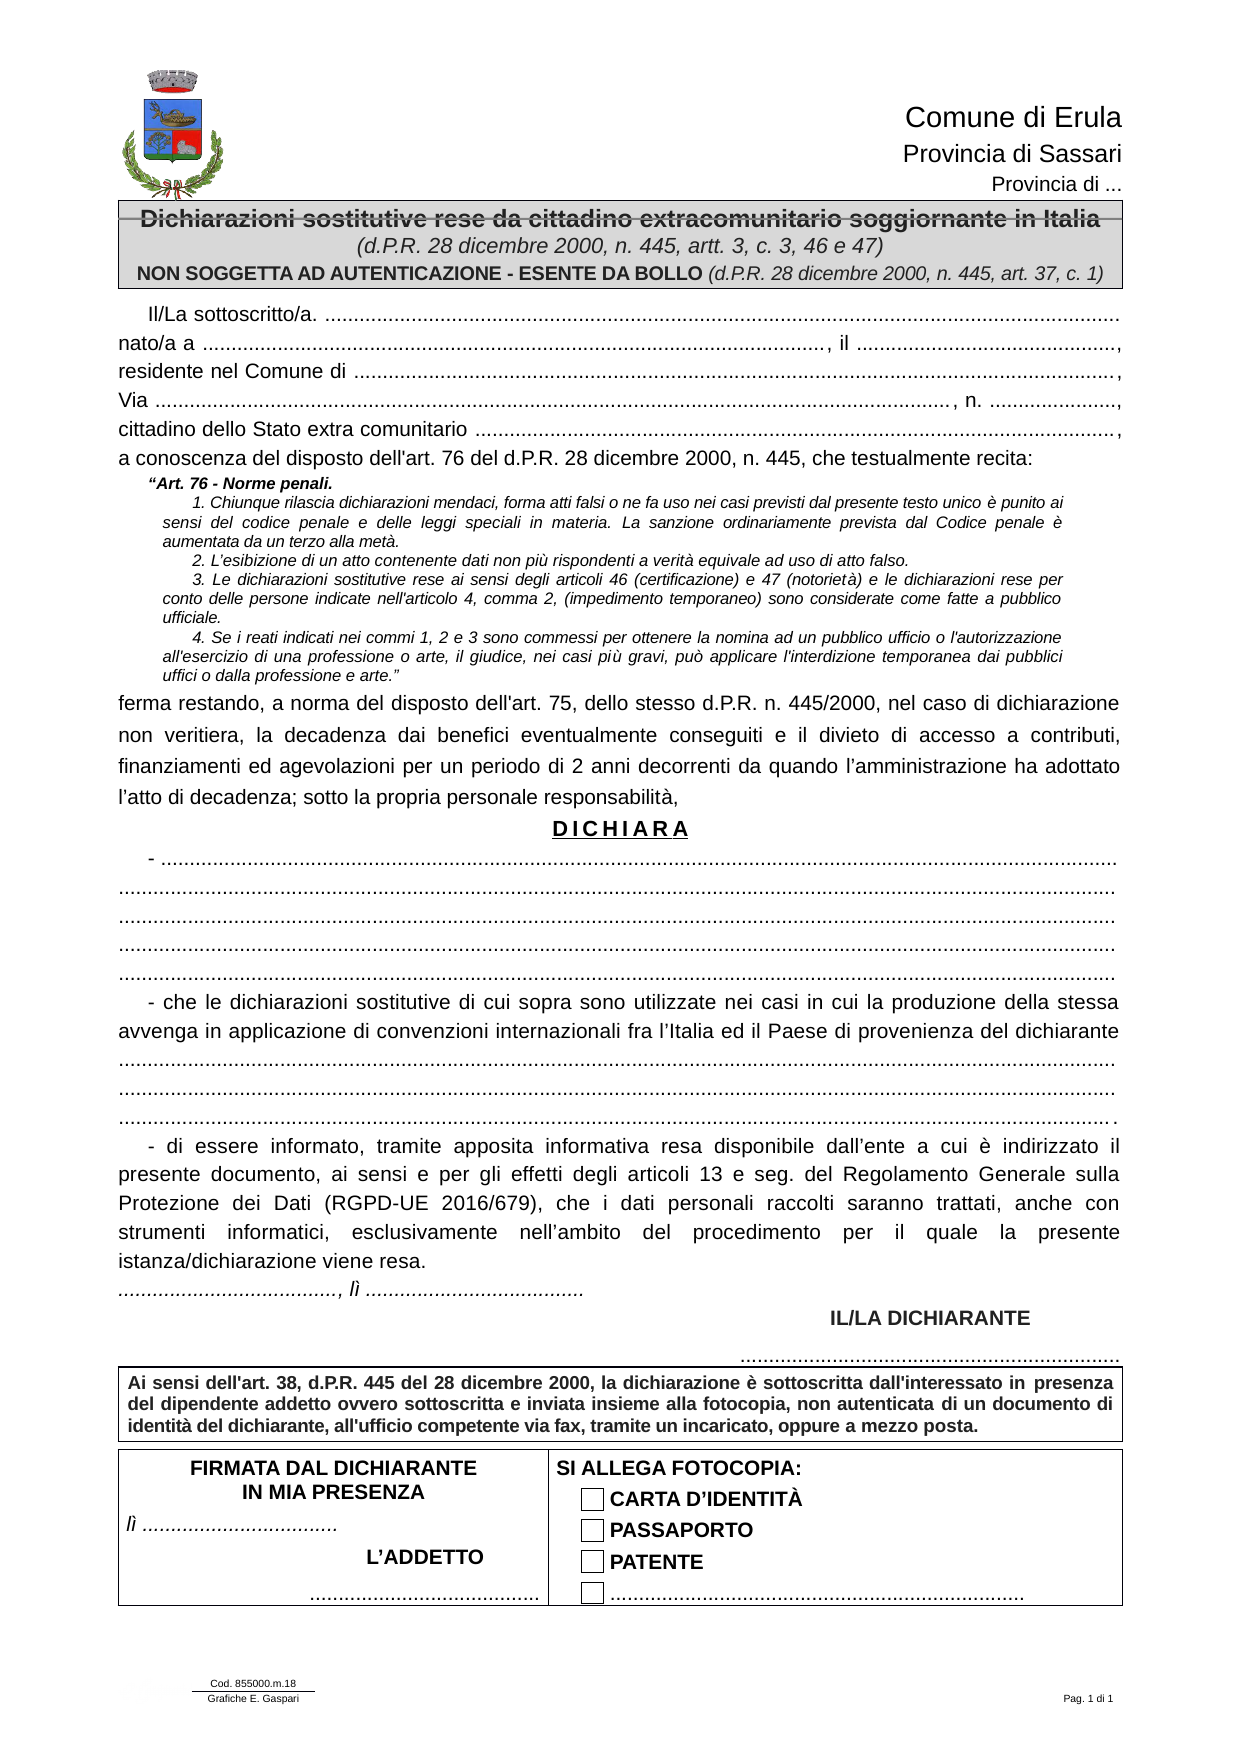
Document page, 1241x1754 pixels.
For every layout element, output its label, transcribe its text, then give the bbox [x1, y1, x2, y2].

text DICHIARA [118, 816, 1122, 841]
text 4. Se i reati indicati nei commi 1, 2 e 3 sono commessi per ottenere la nomina ad un pubblico ufficio o l'autorizzazione all'esercizio di una professione o arte, il giudice, nei casi più gravi, può applicare l'interdizione temporanea dai pubblici uffici o dalla professione e arte.” [162, 627, 1063, 685]
text - ...................................................................................................................................................................... [118, 846, 1122, 870]
text “Art. 76 - Norme penali. [148, 474, 1093, 493]
table_header Ai sensi dell'art. 38, d.P.R. 445 del 28 dicembre 2000, la dichiarazione è sottoscritta dall'interessato in presenza del dipendente addetto ovvero sottoscritta e inviata insieme alla fotocopia, non autenticata di un documento di identità del dichiarante, all'ufficio competente via fax, tramite un incaricato, oppure a mezzo posta. [119, 1368, 1122, 1441]
text Provincia di ... [224, 172, 1122, 196]
text - di essere informato, tramite apposita informativa resa disponibile dall’ente a cui è indirizzato il presente documento, ai sensi e per gli effetti degli articoli 13 e seg. del Regolamento Generale sulla Protezione dei Dati (RGPD-UE 2016/679), che i dati personali raccolti saranno trattati, anche con strumenti informatici, esclusivamente nell’ambito del procedimento per il quale la presente istanza/dichiarazione viene resa. [118, 1133, 1122, 1272]
text 1. Chiunque rilascia dichiarazioni mendaci, forma atti falsi o ne fa uso nei casi previsti dal presente testo unico è punito ai sensi del codice penale e delle leggi speciali in materia. La sanzione ordinariamente prevista dal Codice penale è aumentata da un terzo alla metà. [162, 493, 1063, 551]
text - che le dichiarazioni sostitutive di cui sopra sono utilizzate nei casi in cui la produzione della stessa avvenga in applicazione di convenzioni internazionali fra l’Italia ed il Paese di provenienza del dichiarante ............................................................................................................................................................................. ............................................................................................................................................................................. ............................................................................................................................................................................. [118, 990, 1122, 1129]
text ............................................................................................................................................................................. [118, 961, 1122, 985]
text ............................................................................................................................................................................. [118, 875, 1122, 899]
table_header Dichiarazioni sostitutive rese da cittadino extracomunitario soggiornante in Italia (d.P.R. 28 dicembre 2000, n. 445, artt. 3, c. 3, 46 e 47) NON SOGGETTA AD AUTENTICAZIONE - ESENTE DA BOLLO (d.P.R. 28 dicembre 2000, n. 445, art. 37, c. 1) [119, 220, 1122, 288]
text Provincia di Sassari [224, 139, 1122, 168]
text 3. Le dichiarazioni sostitutive rese ai sensi degli articoli 46 (certificazione) e 47 (notorietà) e le dichiarazioni rese per conto delle persone indicate nell'articolo 4, comma 2, (impedimento temporaneo) sono considerate come fatte a pubblico ufficiale. [162, 570, 1063, 627]
text Il/La sottoscritto/a. .......................................................................................................................................... nato/a a ............................................................................................................, il ............................................., residente nel Comune di ...................................................................................................................................., Via .........................................................................................................................................., n. ......................, cittadino dello Stato extra comunitario ..............................................................................................................., a conoscenza del disposto dell'art. 76 del d.P.R. 28 dicembre 2000, n. 445, che testualmente recita: [118, 302, 1122, 469]
table_header FIRMATA DAL DICHIARANTE IN MIA PRESENZA lì .................................. L’ADDETTO ........................................ [119, 1450, 548, 1604]
picture [122, 70, 224, 201]
table_header SI ALLEGA FOTOCOPIA: CARTA D’IDENTITÀ PASSAPORTO PATENTE ........................................................................ [549, 1450, 1122, 1604]
text ............................................................................................................................................................................. [118, 903, 1122, 927]
text ............................................................................................................................................................................. [118, 932, 1122, 956]
text IL/LA DICHIARANTE [738, 1306, 1122, 1330]
text .................................................................. [738, 1342, 1122, 1366]
table_header Dichiarazioni sostitutive rese da cittadino extracomunitario soggiornante in Italia (d.P.R. 28 dicembre 2000, n. 445, artt. 3, c. 3, 46 e 47) NON SOGGETTA AD AUTENTICAZIONE - ESENTE DA BOLLO (d.P.R. 28 dicembre 2000, n. 445, art. 37, c. 1) [119, 201, 1122, 217]
text Comune di Erula [224, 100, 1122, 134]
text 2. L’esibizione di un atto contenente dati non più rispondenti a verità equivale ad uso di atto falso. [162, 551, 1063, 570]
text ......................................, lì ...................................... [118, 1277, 1122, 1301]
text ferma restando, a norma del disposto dell'art. 75, dello stesso d.P.R. n. 445/2000, nel caso di dichiarazione non veritiera, la decadenza dai benefici eventualmente conseguiti e il divieto di accesso a contributi, finanziamenti ed agevolazioni per un periodo di 2 anni decorrenti da quando l’amministrazione ha adottato l’atto di decadenza; sotto la propria personale responsabilità, [118, 691, 1122, 809]
